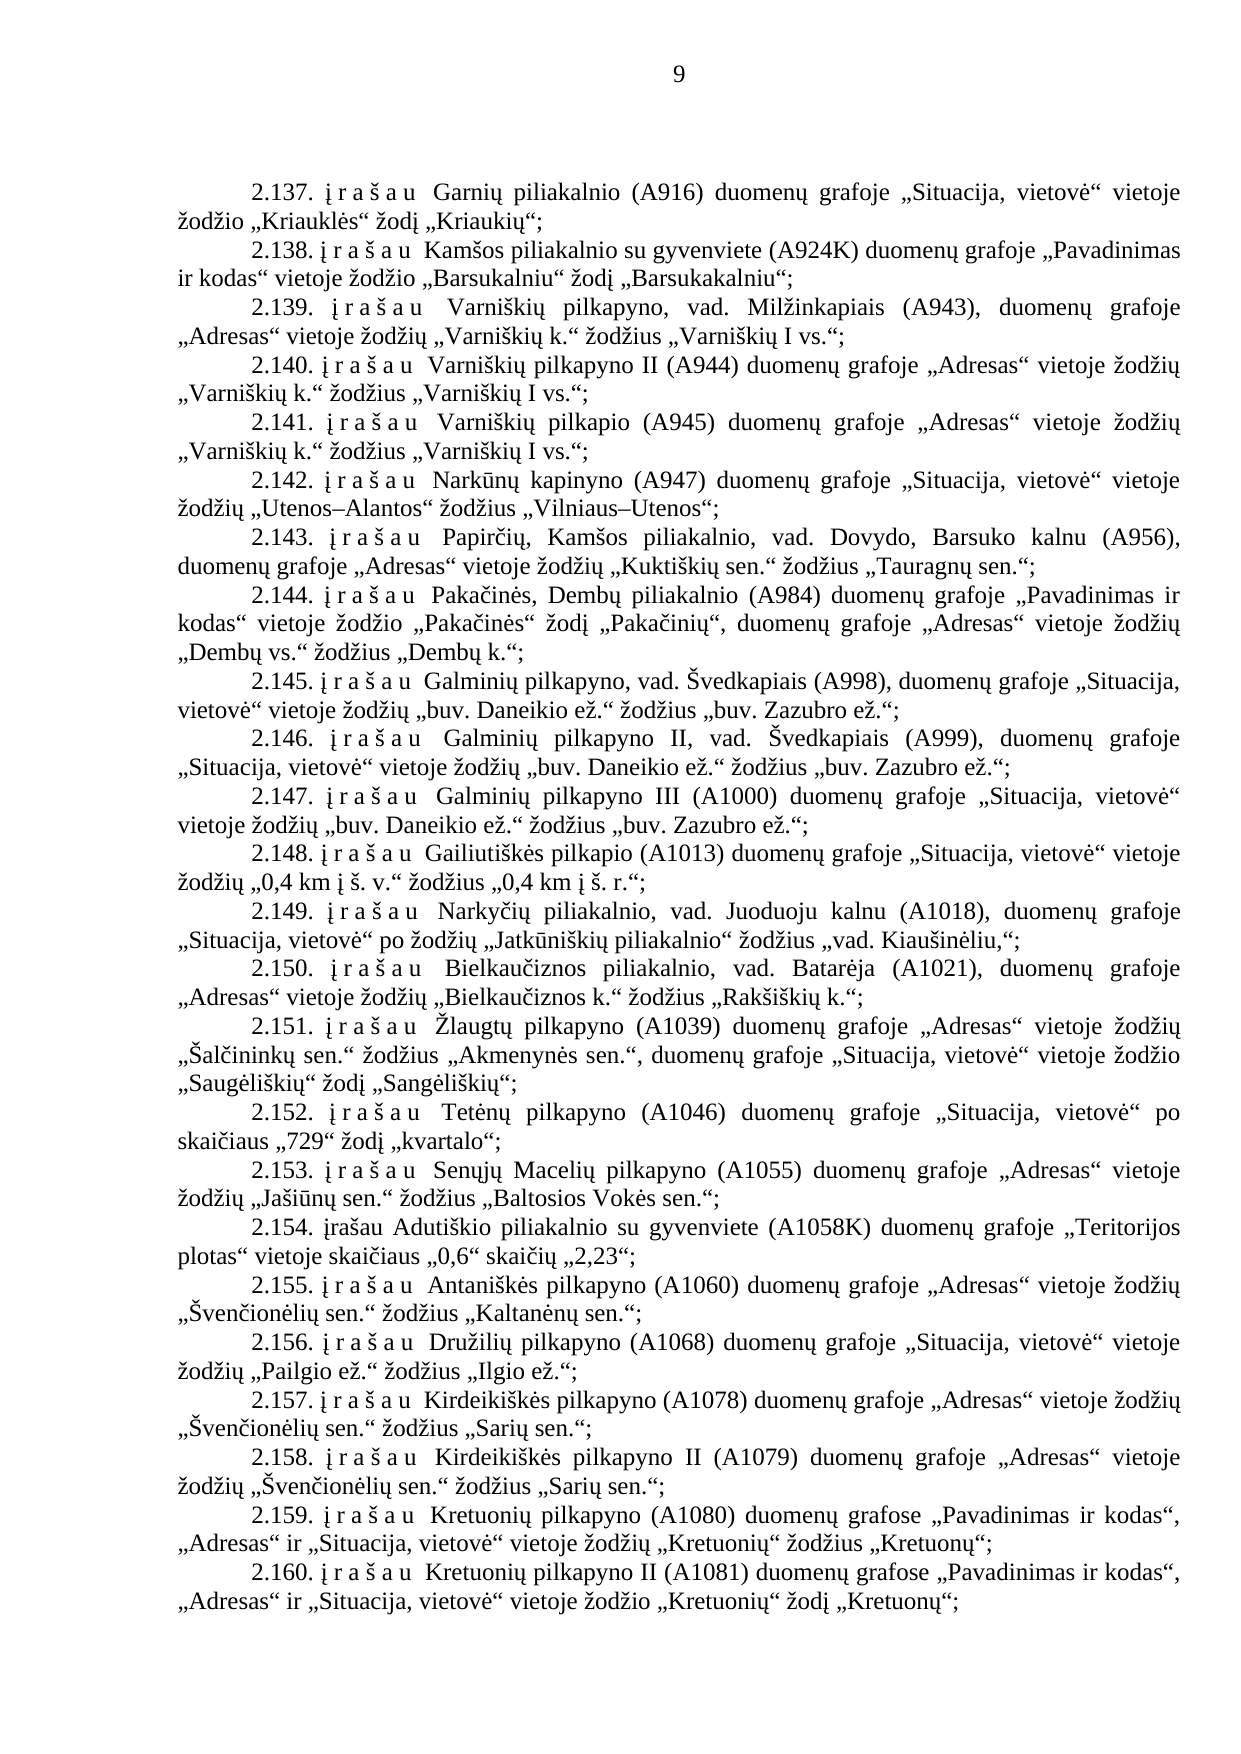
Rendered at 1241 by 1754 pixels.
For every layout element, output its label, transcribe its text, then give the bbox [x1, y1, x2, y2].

text 2.149. įrašau Narkyčių piliakalnio, vad. Juoduoju kalnu (A1018), duomenų grafoje „Situacija, vietovė“ po žodžių „Jatkūniškių piliakalnio“ žodžius „vad. Kiaušinėliu,“; [177, 896, 1181, 953]
text 2.137. įrašau Garnių piliakalnio (A916) duomenų grafoje „Situacija, vietovė“ vietoje žodžio „Kriauklės“ žodį „Kriaukių“; [177, 177, 1181, 235]
text 2.156. įrašau Družilių pilkapyno (A1068) duomenų grafoje „Situacija, vietovė“ vietoje žodžių „Pailgio ež.“ žodžius „Ilgio ež.“; [177, 1327, 1181, 1385]
text 2.148. įrašau Gailiutiškės pilkapio (A1013) duomenų grafoje „Situacija, vietovė“ vietoje žodžių „0,4 km į š. v.“ žodžius „0,4 km į š. r.“; [177, 838, 1181, 896]
text 2.147. įrašau Galminių pilkapyno III (A1000) duomenų grafoje „Situacija, vietovė“ vietoje žodžių „buv. Daneikio ež.“ žodžius „buv. Zazubro ež.“; [177, 781, 1181, 838]
text 2.144. įrašau Pakačinės, Dembų piliakalnio (A984) duomenų grafoje „Pavadinimas ir kodas“ vietoje žodžio „Pakačinės“ žodį „Pakačinių“, duomenų grafoje „Adresas“ vietoje žodžių „Dembų vs.“ žodžius „Dembų k.“; [177, 580, 1181, 666]
text 2.138. įrašau Kamšos piliakalnio su gyvenviete (A924K) duomenų grafoje „Pavadinimas ir kodas“ vietoje žodžio „Barsukalniu“ žodį „Barsukakalniu“; [177, 235, 1181, 292]
text 2.151. įrašau Žlaugtų pilkapyno (A1039) duomenų grafoje „Adresas“ vietoje žodžių „Šalčininkų sen.“ žodžius „Akmenynės sen.“, duomenų grafoje „Situacija, vietovė“ vietoje žodžio „Saugėliškių“ žodį „Sangėliškių“; [177, 1011, 1181, 1097]
text 2.152. įrašau Tetėnų pilkapyno (A1046) duomenų grafoje „Situacija, vietovė“ po skaičiaus „729“ žodį „kvartalo“; [177, 1097, 1181, 1155]
text 2.150. įrašau Bielkaučiznos piliakalnio, vad. Batarėja (A1021), duomenų grafoje „Adresas“ vietoje žodžių „Bielkaučiznos k.“ žodžius „Rakšiškių k.“; [177, 953, 1181, 1011]
text 2.145. įrašau Galminių pilkapyno, vad. Švedkapiais (A998), duomenų grafoje „Situacija, vietovė“ vietoje žodžių „buv. Daneikio ež.“ žodžius „buv. Zazubro ež.“; [177, 666, 1181, 723]
text 2.153. įrašau Senųjų Macelių pilkapyno (A1055) duomenų grafoje „Adresas“ vietoje žodžių „Jašiūnų sen.“ žodžius „Baltosios Vokės sen.“; [177, 1155, 1181, 1212]
text 2.160. įrašau Kretuonių pilkapyno II (A1081) duomenų grafose „Pavadinimas ir kodas“, „Adresas“ ir „Situacija, vietovė“ vietoje žodžio „Kretuonių“ žodį „Kretuonų“; [177, 1557, 1181, 1615]
text 2.141. įrašau Varniškių pilkapio (A945) duomenų grafoje „Adresas“ vietoje žodžių „Varniškių k.“ žodžius „Varniškių I vs.“; [177, 407, 1181, 465]
text 2.139. įrašau Varniškių pilkapyno, vad. Milžinkapiais (A943), duomenų grafoje „Adresas“ vietoje žodžių „Varniškių k.“ žodžius „Varniškių I vs.“; [177, 292, 1181, 350]
text 2.155. įrašau Antaniškės pilkapyno (A1060) duomenų grafoje „Adresas“ vietoje žodžių „Švenčionėlių sen.“ žodžius „Kaltanėnų sen.“; [177, 1270, 1181, 1327]
text 2.142. įrašau Narkūnų kapinyno (A947) duomenų grafoje „Situacija, vietovė“ vietoje žodžių „Utenos–Alantos“ žodžius „Vilniaus–Utenos“; [177, 465, 1181, 522]
text 2.143. įrašau Papirčių, Kamšos piliakalnio, vad. Dovydo, Barsuko kalnu (A956), duomenų grafoje „Adresas“ vietoje žodžių „Kuktiškių sen.“ žodžius „Tauragnų sen.“; [177, 522, 1181, 580]
text 2.140. įrašau Varniškių pilkapyno II (A944) duomenų grafoje „Adresas“ vietoje žodžių „Varniškių k.“ žodžius „Varniškių I vs.“; [177, 350, 1181, 407]
text 2.146. įrašau Galminių pilkapyno II, vad. Švedkapiais (A999), duomenų grafoje „Situacija, vietovė“ vietoje žodžių „buv. Daneikio ež.“ žodžius „buv. Zazubro ež.“; [177, 723, 1181, 781]
text 2.157. įrašau Kirdeikiškės pilkapyno (A1078) duomenų grafoje „Adresas“ vietoje žodžių „Švenčionėlių sen.“ žodžius „Sarių sen.“; [177, 1385, 1181, 1442]
text 2.154. įrašau Adutiškio piliakalnio su gyvenviete (A1058K) duomenų grafoje „Teritorijos plotas“ vietoje skaičiaus „0,6“ skaičių „2,23“; [177, 1212, 1181, 1270]
text 2.158. įrašau Kirdeikiškės pilkapyno II (A1079) duomenų grafoje „Adresas“ vietoje žodžių „Švenčionėlių sen.“ žodžius „Sarių sen.“; [177, 1442, 1181, 1500]
text 2.159. įrašau Kretuonių pilkapyno (A1080) duomenų grafose „Pavadinimas ir kodas“, „Adresas“ ir „Situacija, vietovė“ vietoje žodžių „Kretuonių“ žodžius „Kretuonų“; [177, 1500, 1181, 1557]
